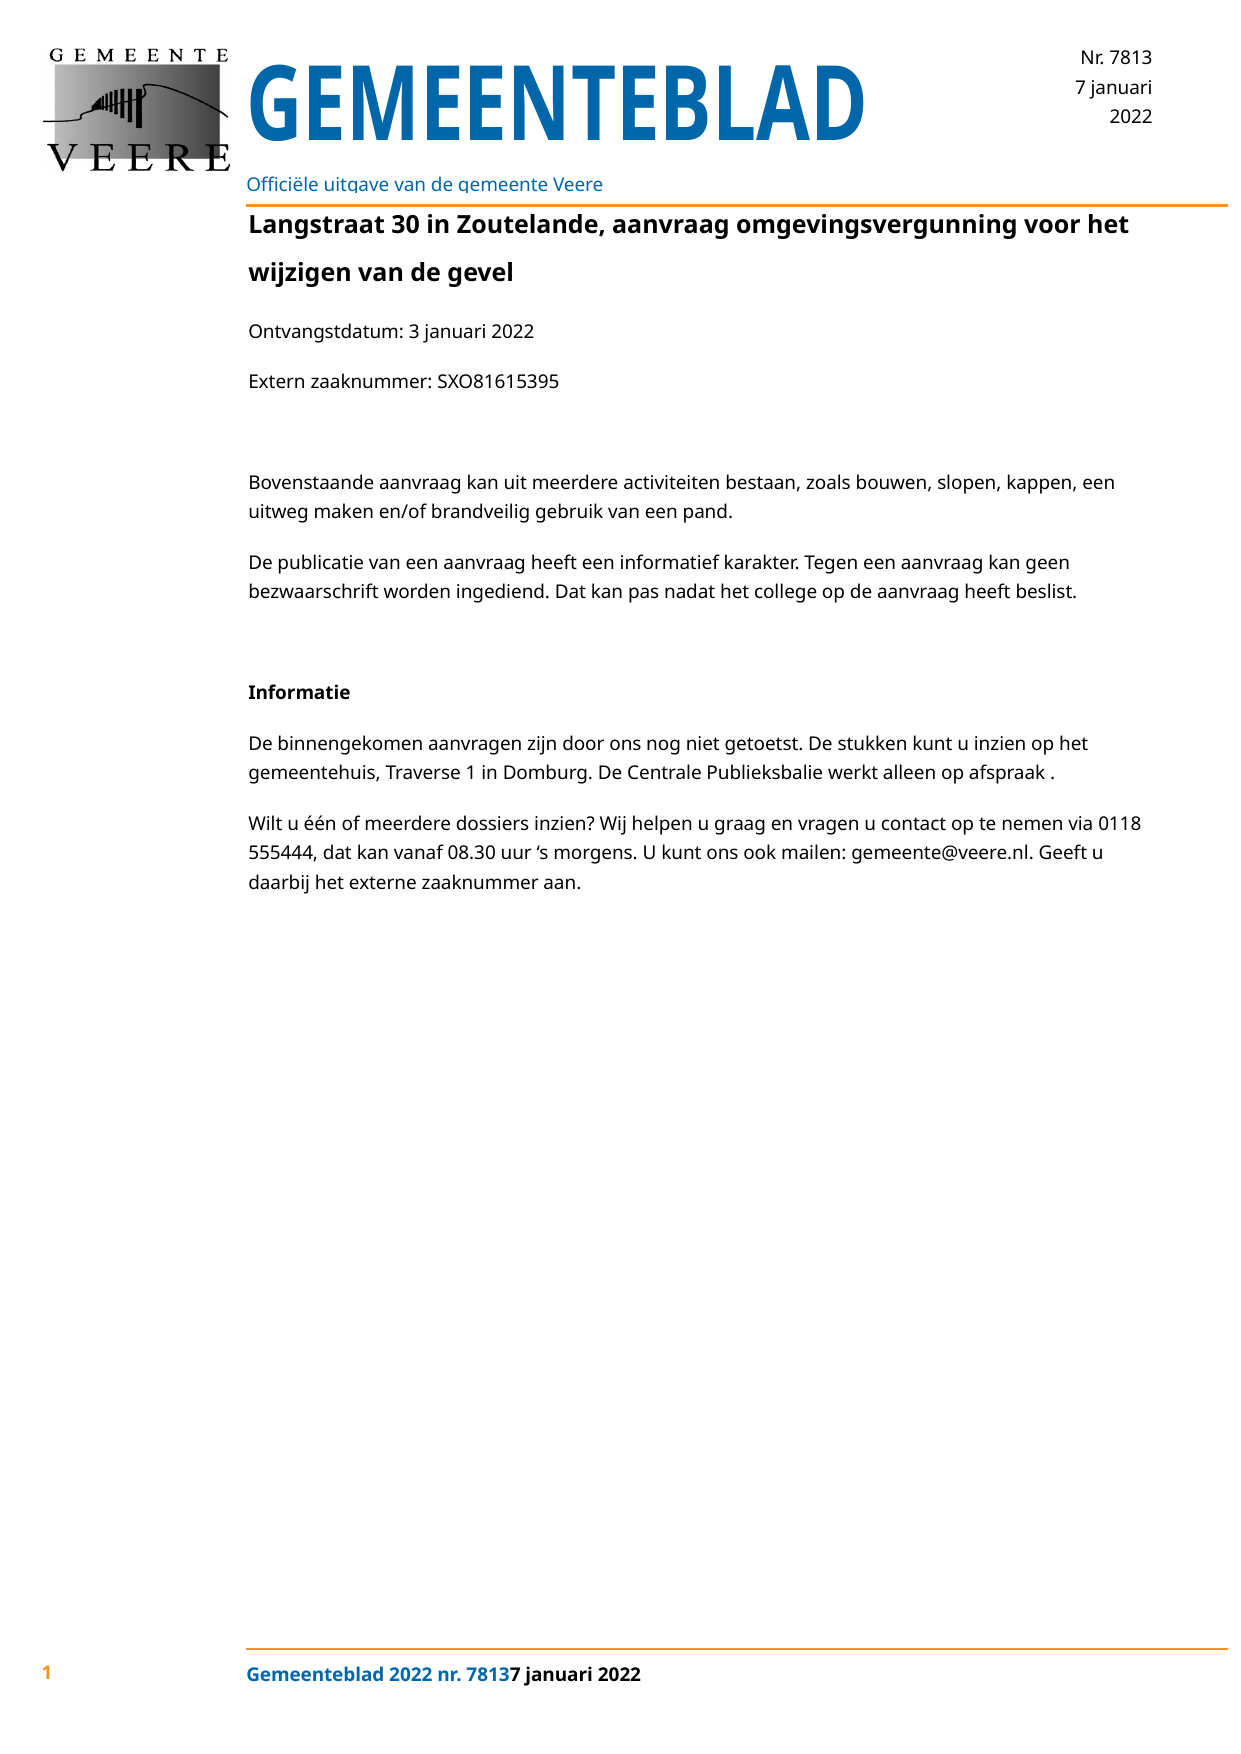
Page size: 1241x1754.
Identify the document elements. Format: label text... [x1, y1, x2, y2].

text Ontvangstdatum: 3 januari 2022 [248, 318, 1152, 344]
text De publicatie van een aanvraag heeft een informatief karakter. Tegen een aanvraag kan geen bezwaarschrift worden ingediend. Dat kan pas nadat het college op de aanvraag heeft beslist. [248, 549, 1152, 604]
text De binnengekomen aanvragen zijn door ons nog niet getoetst. De stukken kunt u inzien op het gemeentehuis, Traverse 1 in Domburg. De Centrale Publieksbalie werkt alleen op afspraak . [248, 730, 1152, 785]
text Langstraat 30 in Zoutelande, aanvraag omgevingsvergunning voor het wijzigen van de gevel [248, 207, 1152, 288]
text Wilt u één of meerdere dossiers inzien? Wij helpen u graag en vragen u contact op te nemen via 0118 555444, dat kan vanaf 08.30 uur ‘s morgens. U kunt ons ook mailen: gemeente@veere.nl. Geeft u daarbij het externe zaaknummer aan. [248, 810, 1152, 895]
picture [41, 47, 231, 172]
text Extern zaaknummer: SXO81615395 [248, 368, 1152, 394]
text Informatie [248, 679, 1152, 705]
text Bovenstaande aanvraag kan uit meerdere activiteiten bestaan, zoals bouwen, slopen, kappen, een uitweg maken en/of brandveilig gebruik van een pand. [248, 469, 1152, 524]
